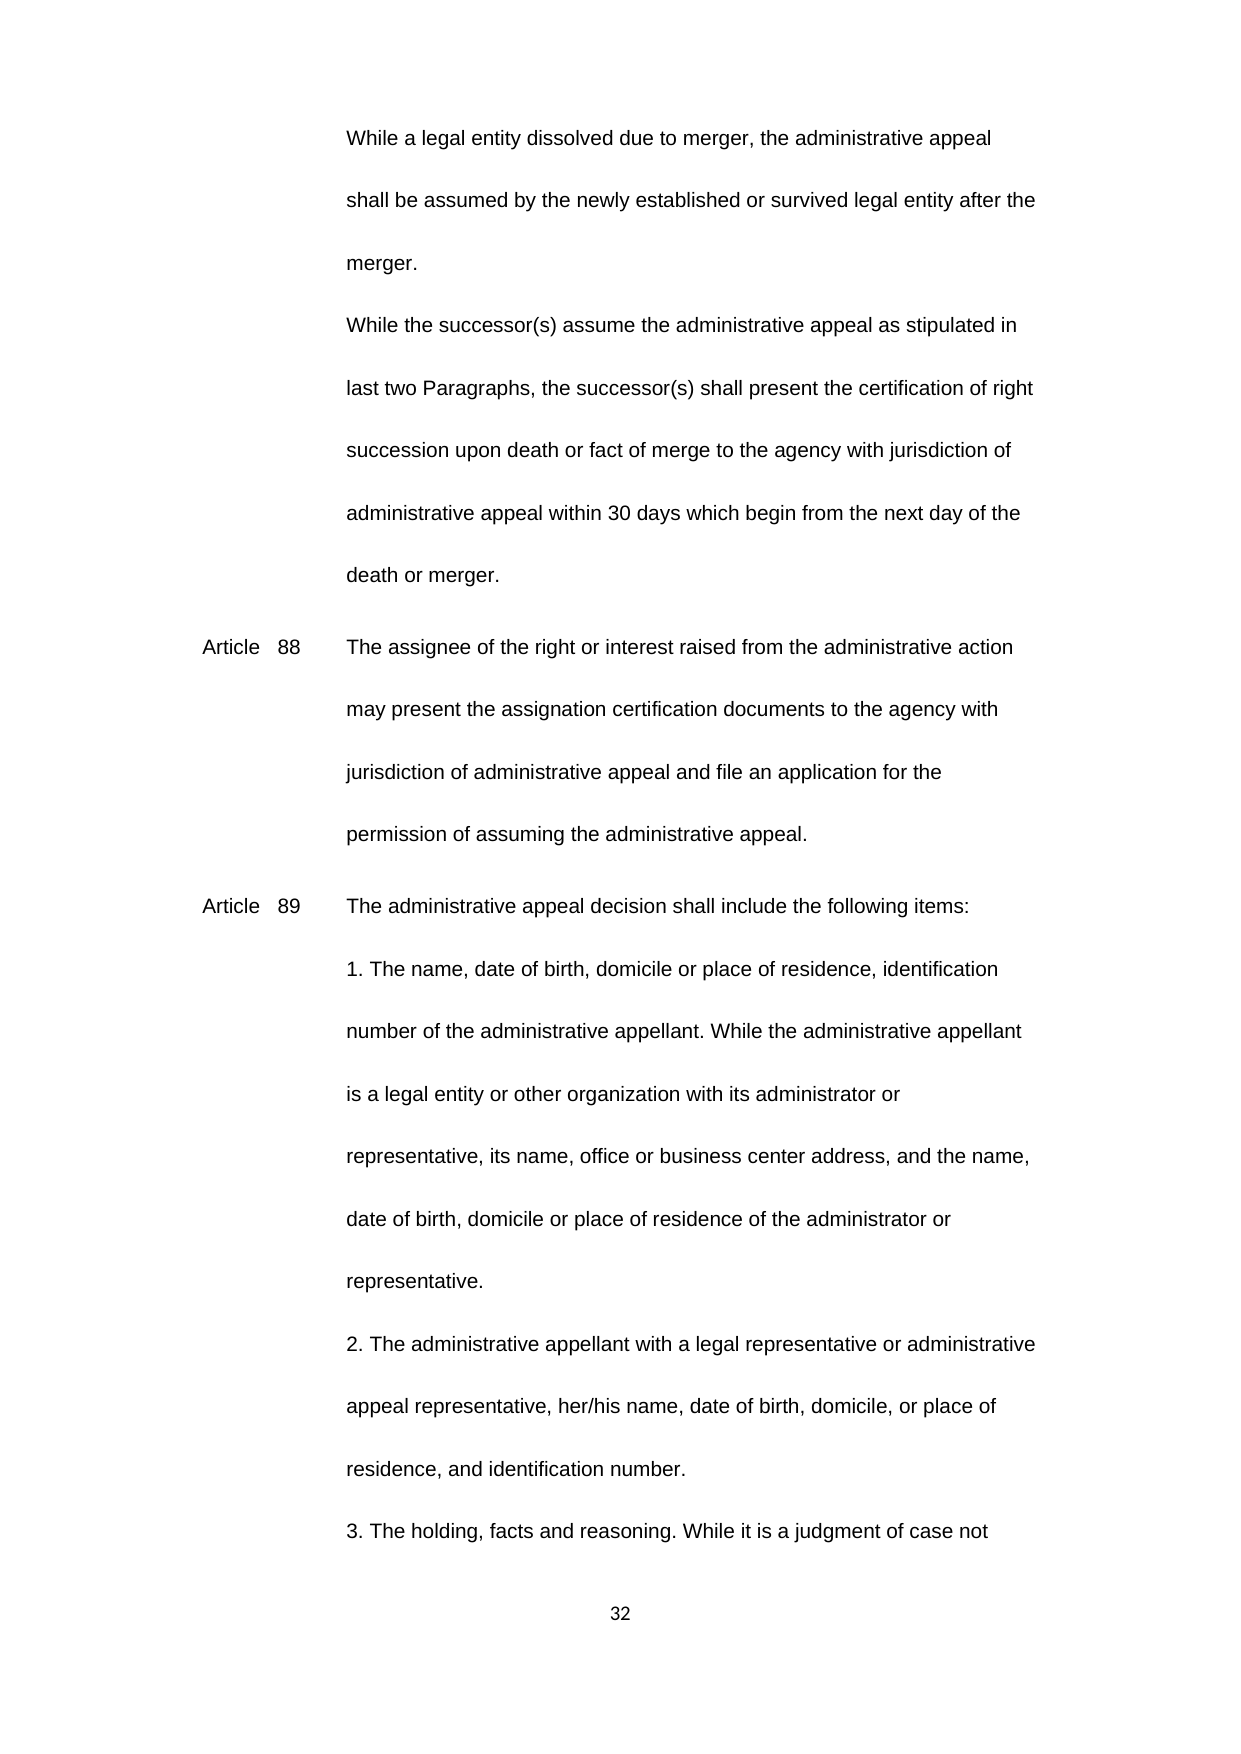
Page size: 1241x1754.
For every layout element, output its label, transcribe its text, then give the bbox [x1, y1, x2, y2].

table_cell The assignee of the right or interest raised from the administrative action may present the assignation certification documents to the agency with jurisdiction of administrative appeal and file an application for the permission of assuming the administrative appeal. [345, 604, 1040, 863]
table_cell While a legal entity dissolved due to merger, the administrative appeal shall be assumed by the newly established or survived legal entity after the merger. While the successor(s) assume the administrative appeal as stipulated in last two Paragraphs, the successor(s) shall present the certification of right succession upon death or fact of merge to the agency with jurisdiction of administrative appeal within 30 days which begin from the next day of the death or merger. [345, 94, 1040, 603]
table_cell Article 89 [201, 863, 344, 1560]
table_cell [201, 94, 344, 603]
table_cell The administrative appeal decision shall include the following items: 1. The name, date of birth, domicile or place of residence, identification number of the administrative appellant. While the administrative appellant is a legal entity or other organization with its administrator or representative, its name, office or business center address, and the name, date of birth, domicile or place of residence of the administrator or representative. 2. The administrative appellant with a legal representative or administrative appeal representative, her/his name, date of birth, domicile, or place of residence, and identification number. 3. The holding, facts and reasoning. While it is a judgment of case not [345, 863, 1040, 1560]
table_cell Article 88 [201, 604, 344, 863]
